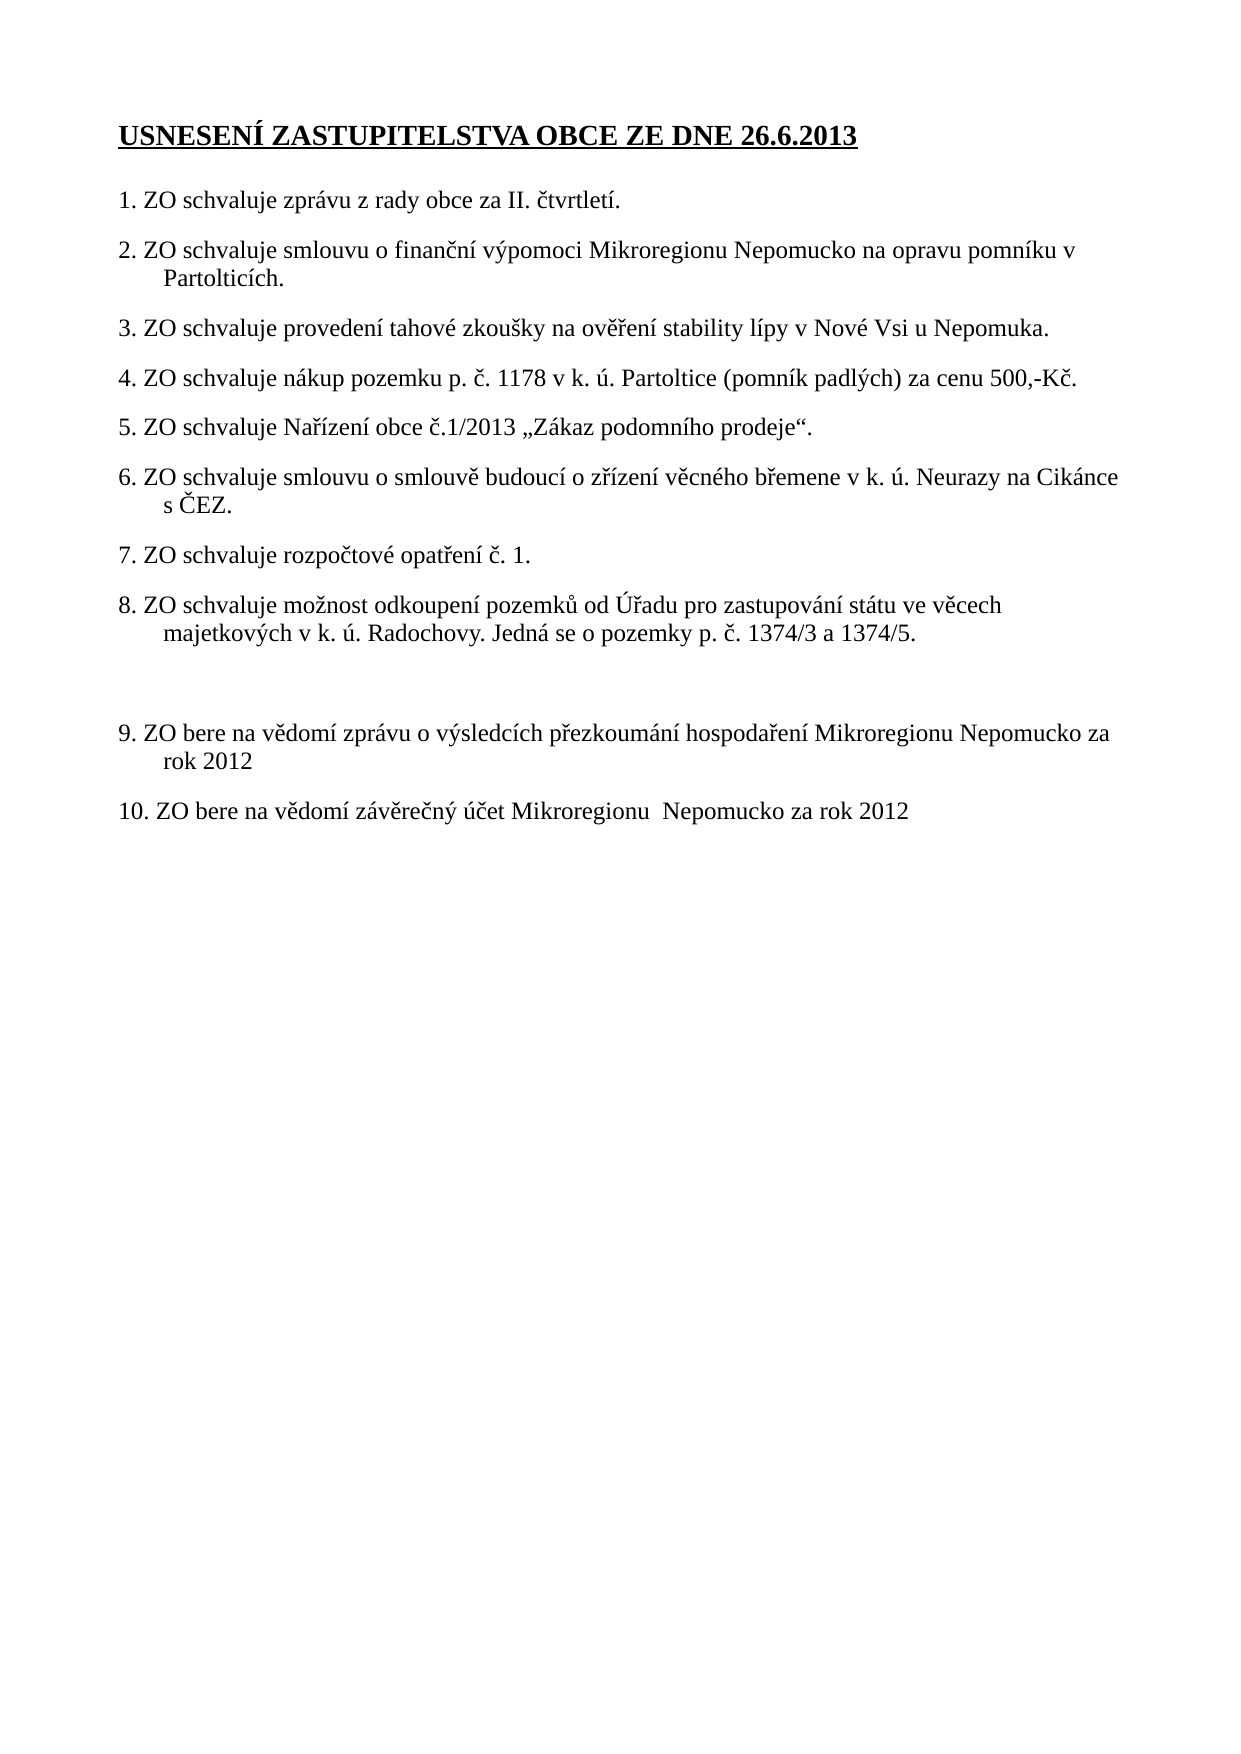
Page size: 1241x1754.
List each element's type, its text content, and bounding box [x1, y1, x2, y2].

list 9. ZO bere na vědomí zprávu o výsledcích přezkoumání hospodaření Mikroregionu Nepomucko za rok 2012 [118, 718, 1122, 775]
list 7. ZO schvaluje rozpočtové opatření č. 1. [118, 540, 1122, 569]
list 4. ZO schvaluje nákup pozemku p. č. 1178 v k. ú. Partoltice (pomník padlých) za cenu 500,-Kč. [118, 363, 1122, 391]
list 2. ZO schvaluje smlouvu o finanční výpomoci Mikroregionu Nepomucko na opravu pomníku v Partolticích. [118, 235, 1122, 292]
list 8. ZO schvaluje možnost odkoupení pozemků od Úřadu pro zastupování státu ve věcech majetkových v k. ú. Radochovy. Jedná se o pozemky p. č. 1374/3 a 1374/5. [118, 590, 1122, 647]
list 10. ZO bere na vědomí závěrečný účet Mikroregionu Nepomucko za rok 2012 [118, 796, 1122, 825]
list 3. ZO schvaluje provedení tahové zkoušky na ověření stability lípy v Nové Vsi u Nepomuka. [118, 313, 1122, 342]
list 6. ZO schvaluje smlouvu o smlouvě budoucí o zřízení věcného břemene v k. ú. Neurazy na Cikánce s ČEZ. [118, 462, 1122, 519]
list 5. ZO schvaluje Nařízení obce č.1/2013 „Zákaz podomního prodeje“. [118, 412, 1122, 441]
list 1. ZO schvaluje zprávu z rady obce za II. čtvrtletí. [118, 185, 1122, 214]
text USNESENÍ ZASTUPITELSTVA OBCE ZE DNE 26.6.2013 [118, 118, 1122, 152]
